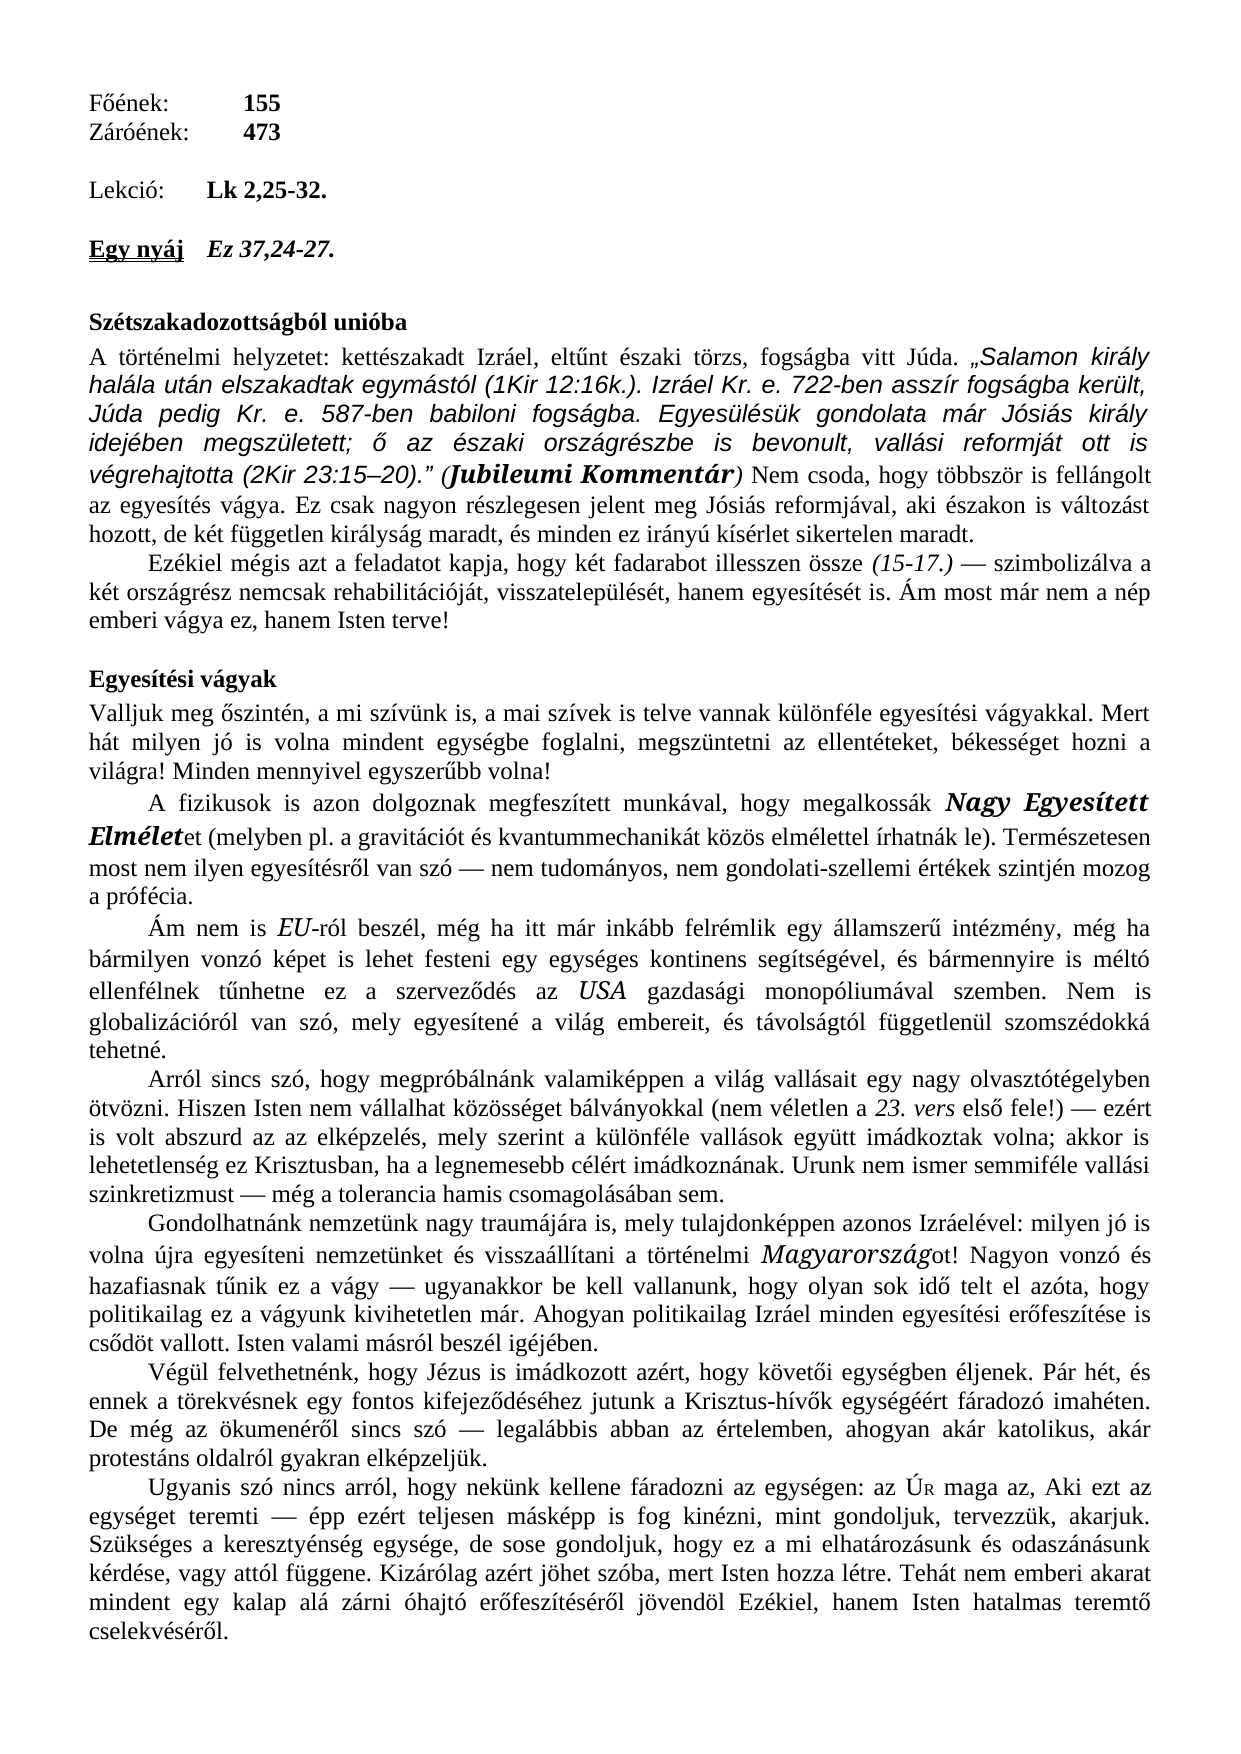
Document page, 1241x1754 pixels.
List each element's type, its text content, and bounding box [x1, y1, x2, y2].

text Záróének: 473 [88, 117, 1152, 146]
text Gondolhatnánk nemzetünk nagy traumájára is, mely tulajdonképpen azonos Izráelével: milyen jó is volna újra egyesíteni nemzetünket és visszaállítani a történelmi Magyarországot! Nagyon vonzó és hazafiasnak tűnik ez a vágy — ugyanakkor be kell vallanunk, hogy olyan sok idő telt el azóta, hogy politikailag ez a vágyunk kivihetetlen már. Ahogyan politikailag Izráel minden egyesítési erőfeszítése is csődöt vallott. Isten valami másról beszél igéjében. [88, 1208, 1152, 1357]
text Végül felvethetnénk, hogy Jézus is imádkozott azért, hogy követői egységben éljenek. Pár hét, és ennek a törekvésnek egy fontos kifejeződéséhez jutunk a Krisztus-hívők egységéért fáradozó imahéten. De még az ökumenéről sincs szó — legalábbis abban az értelemben, ahogyan akár katolikus, akár protestáns oldalról gyakran elképzeljük. [88, 1357, 1152, 1472]
text Egy nyáj Ez 37,24-27. [88, 234, 1152, 262]
text Arról sincs szó, hogy megpróbálnánk valamiképpen a világ vallásait egy nagy olvasztótégelyben ötvözni. Hiszen Isten nem vállalhat közösséget bálványokkal (nem véletlen a 23. vers első fele!) — ezért is volt abszurd az az elképzelés, mely szerint a különféle vallások együtt imádkoztak volna; akkor is lehetetlenség ez Krisztusban, ha a legnemesebb célért imádkoznának. Urunk nem ismer semmiféle vallási szinkretizmust — még a tolerancia hamis csomagolásában sem. [88, 1064, 1152, 1208]
text Valljuk meg őszintén, a mi szívünk is, a mai szívek is telve vannak különféle egyesítési vágyakkal. Mert hát milyen jó is volna mindent egységbe foglalni, megszüntetni az ellentéteket, békességet hozni a világra! Minden mennyivel egyszerűbb volna! [88, 698, 1152, 785]
text Ugyanis szó nincs arról, hogy nekünk kellene fáradozni az egységen: az Úr maga az, Aki ezt az egységet teremti — épp ezért teljesen másképp is fog kinézni, mint gondoljuk, tervezzük, akarjuk. Szükséges a keresztyénség egysége, de sose gondoljuk, hogy ez a mi elhatározásunk és odaszánásunk kérdése, vagy attól függene. Kizárólag azért jöhet szóba, mert Isten hozza létre. Tehát nem emberi akarat mindent egy kalap alá zárni óhajtó erőfeszítéséről jövendöl Ezékiel, hanem Isten hatalmas teremtő cselekvéséről. [88, 1472, 1152, 1644]
subtitle Egyesítési vágyak [88, 664, 1152, 692]
subtitle Szétszakadozottságból unióba [88, 307, 1152, 336]
text Főének: 155 [88, 88, 1152, 117]
text A fizikusok is azon dolgoznak megfeszített munkával, hogy megalkossák Nagy Egyesített Elméletet (melyben pl. a gravitációt és kvantummechanikát közös elmélettel írhatnák le). Természetesen most nem ilyen egyesítésről van szó — nem tudományos, nem gondolati-szellemi értékek szintjén mozog a prófécia. [88, 785, 1152, 910]
text Lekció: Lk 2,25-32. [88, 176, 1152, 204]
text Ezékiel mégis azt a feladatot kapja, hogy két fadarabot illesszen össze (15-17.) — szimbolizálva a két országrész nemcsak rehabilitációját, visszatelepülését, hanem egyesítését is. Ám most már nem a nép emberi vágya ez, hanem Isten terve! [88, 548, 1152, 634]
text Ám nem is EU-ról beszél, még ha itt már inkább felrémlik egy államszerű intézmény, még ha bármilyen vonzó képet is lehet festeni egy egységes kontinens segítségével, és bármennyire is méltó ellenfélnek tűnhetne ez a szerveződés az USA gazdasági monopóliumával szemben. Nem is globalizációról van szó, mely egyesítené a világ embereit, és távolságtól függetlenül szomszédokká tehetné. [88, 910, 1152, 1064]
text A történelmi helyzetet: kettészakadt Izráel, eltűnt északi törzs, fogságba vitt Júda. „Salamon király halála után elszakadtak egymástól (1Kir 12:16k.). Izráel Kr. e. 722-ben asszír fogságba került, Júda pedig Kr. e. 587-ben babiloni fogságba. Egyesülésük gondolata már Jósiás király idejében megszületett; ő az északi országrészbe is bevonult, vallási reformját ott is végrehajtotta (2Kir 23:15–20).” (Jubileumi Kommentár) Nem csoda, hogy többször is fellángolt az egyesítés vágya. Ez csak nagyon részlegesen jelent meg Jósiás reformjával, aki északon is változást hozott, de két független királyság maradt, és minden ez irányú kísérlet sikertelen maradt. [88, 341, 1152, 548]
